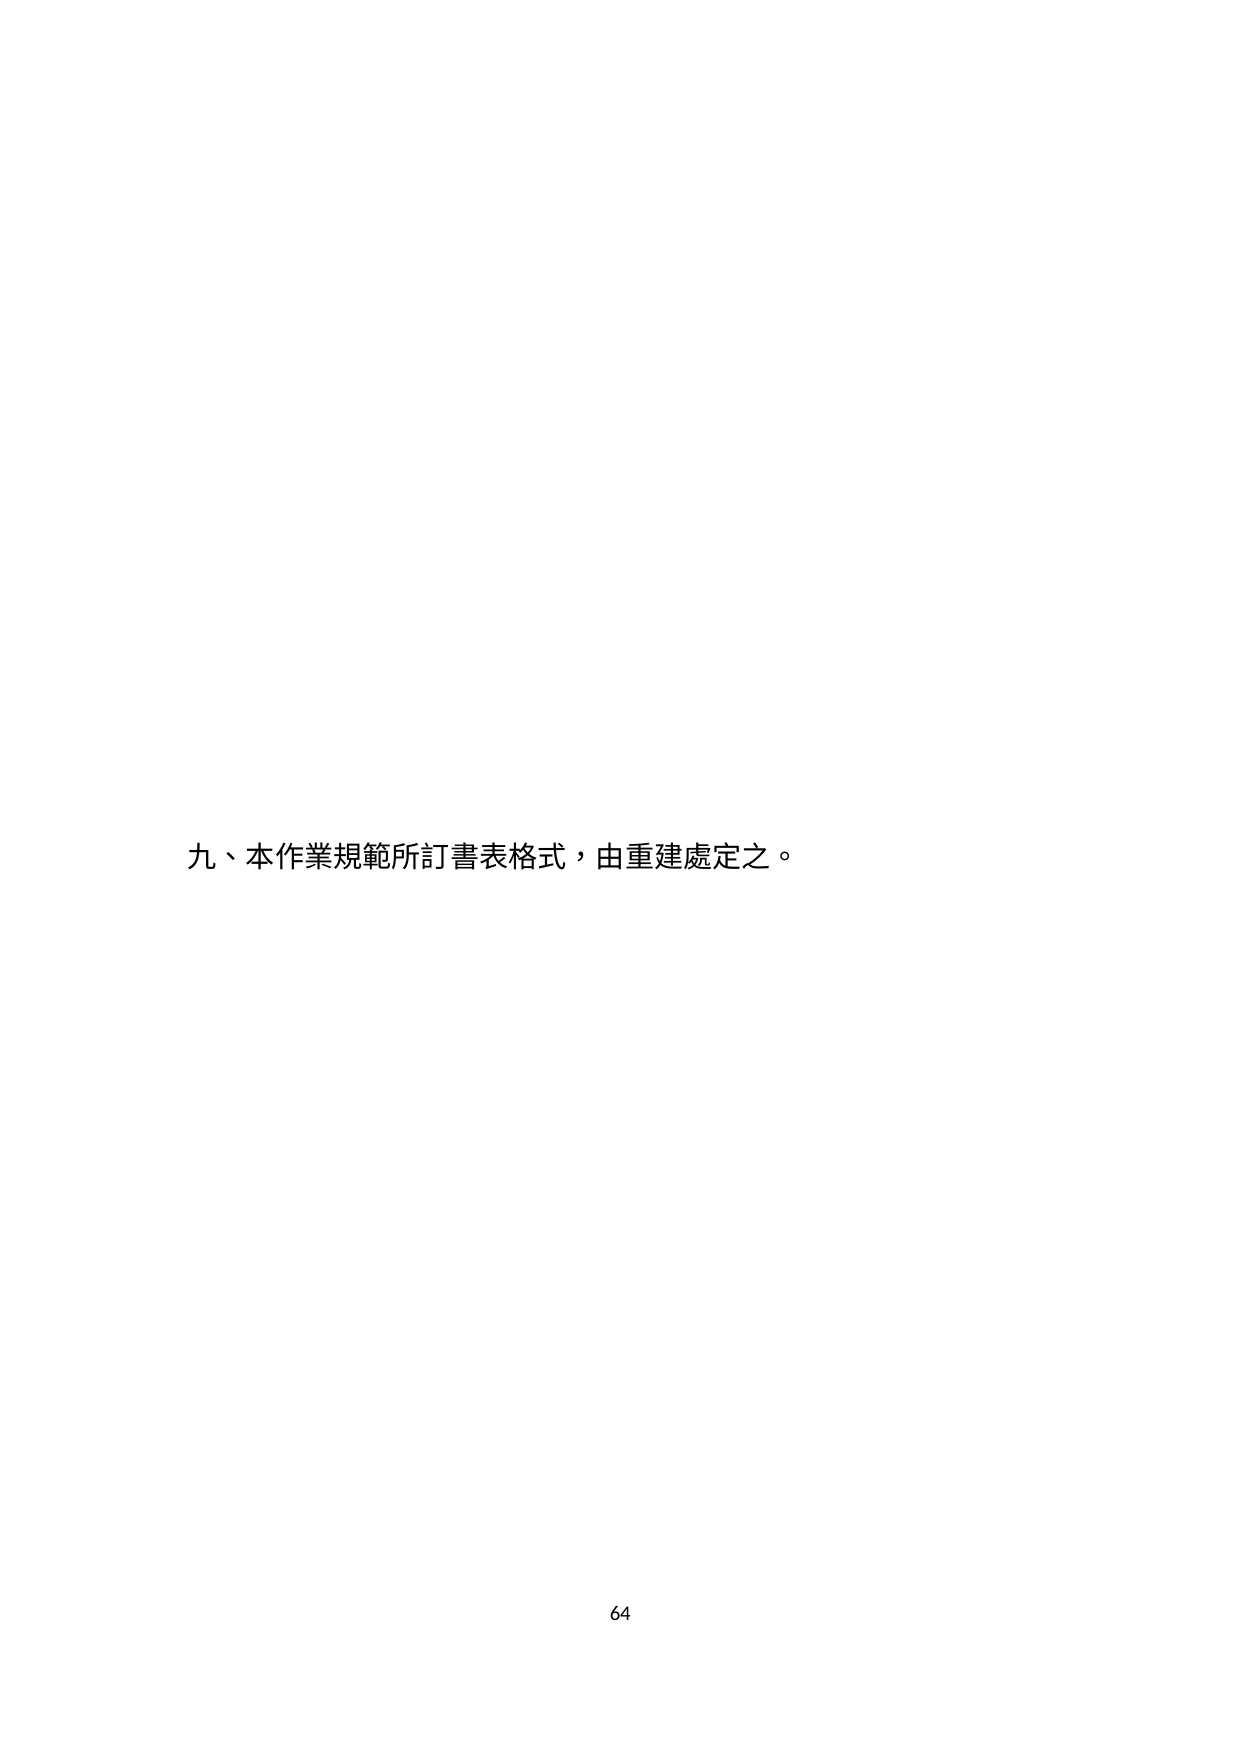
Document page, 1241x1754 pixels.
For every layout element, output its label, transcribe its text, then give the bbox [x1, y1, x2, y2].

text 九、本作業規範所訂書表格式，由重建處定之。 [187, 813, 1053, 875]
